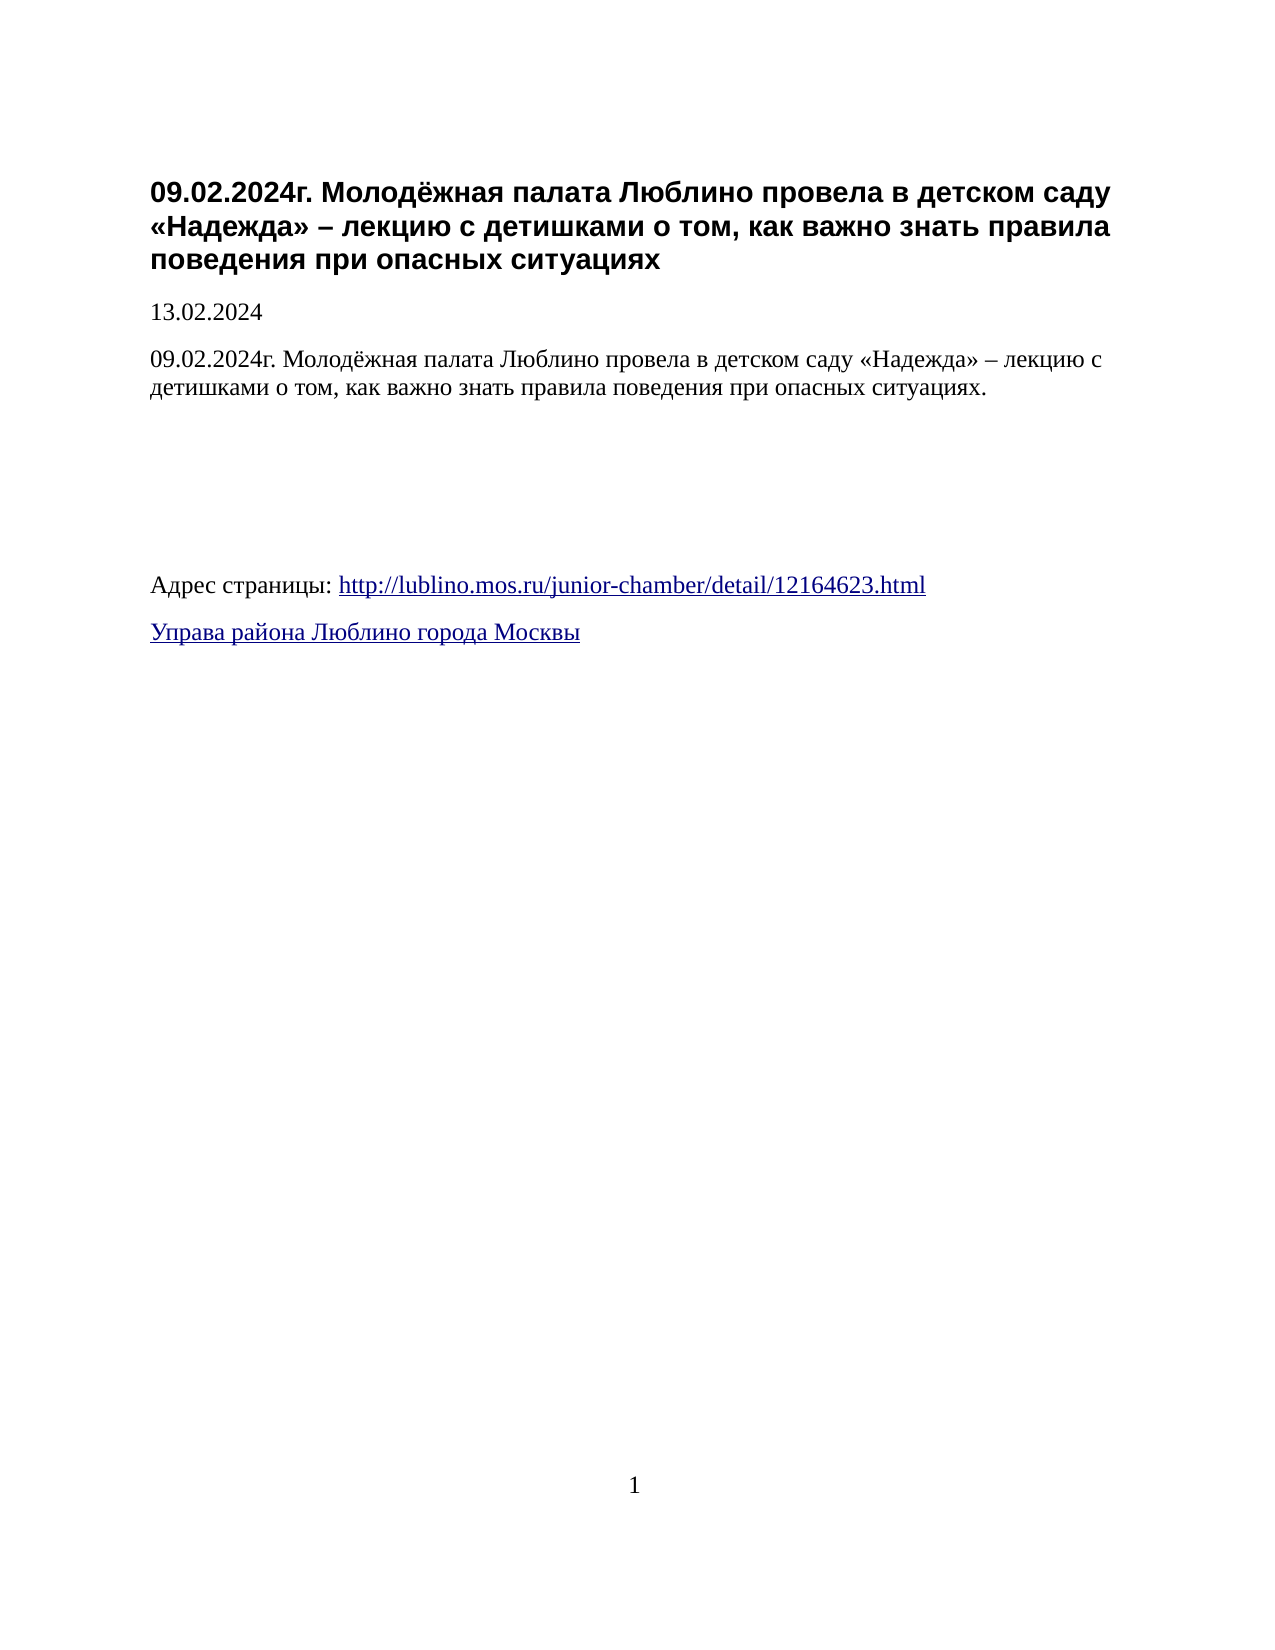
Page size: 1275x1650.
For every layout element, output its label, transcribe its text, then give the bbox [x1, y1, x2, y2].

text 13.02.2024 [150, 297, 1125, 326]
text Адрес страницы: http://lublino.mos.ru/junior-chamber/detail/12164623.html [150, 570, 1125, 599]
text Управа района Люблино города Москвы [150, 617, 1125, 645]
subtitle 09.02.2024г. Молодёжная палата Люблино провела в детском саду «Надежда» – лекцию с детишками о том, как важно знать правила поведения при опасных ситуациях [150, 175, 1125, 276]
text 09.02.2024г. Молодёжная палата Люблино провела в детском саду «Надежда» – лекцию с детишками о том, как важно знать правила поведения при опасных ситуациях. [150, 344, 1125, 401]
